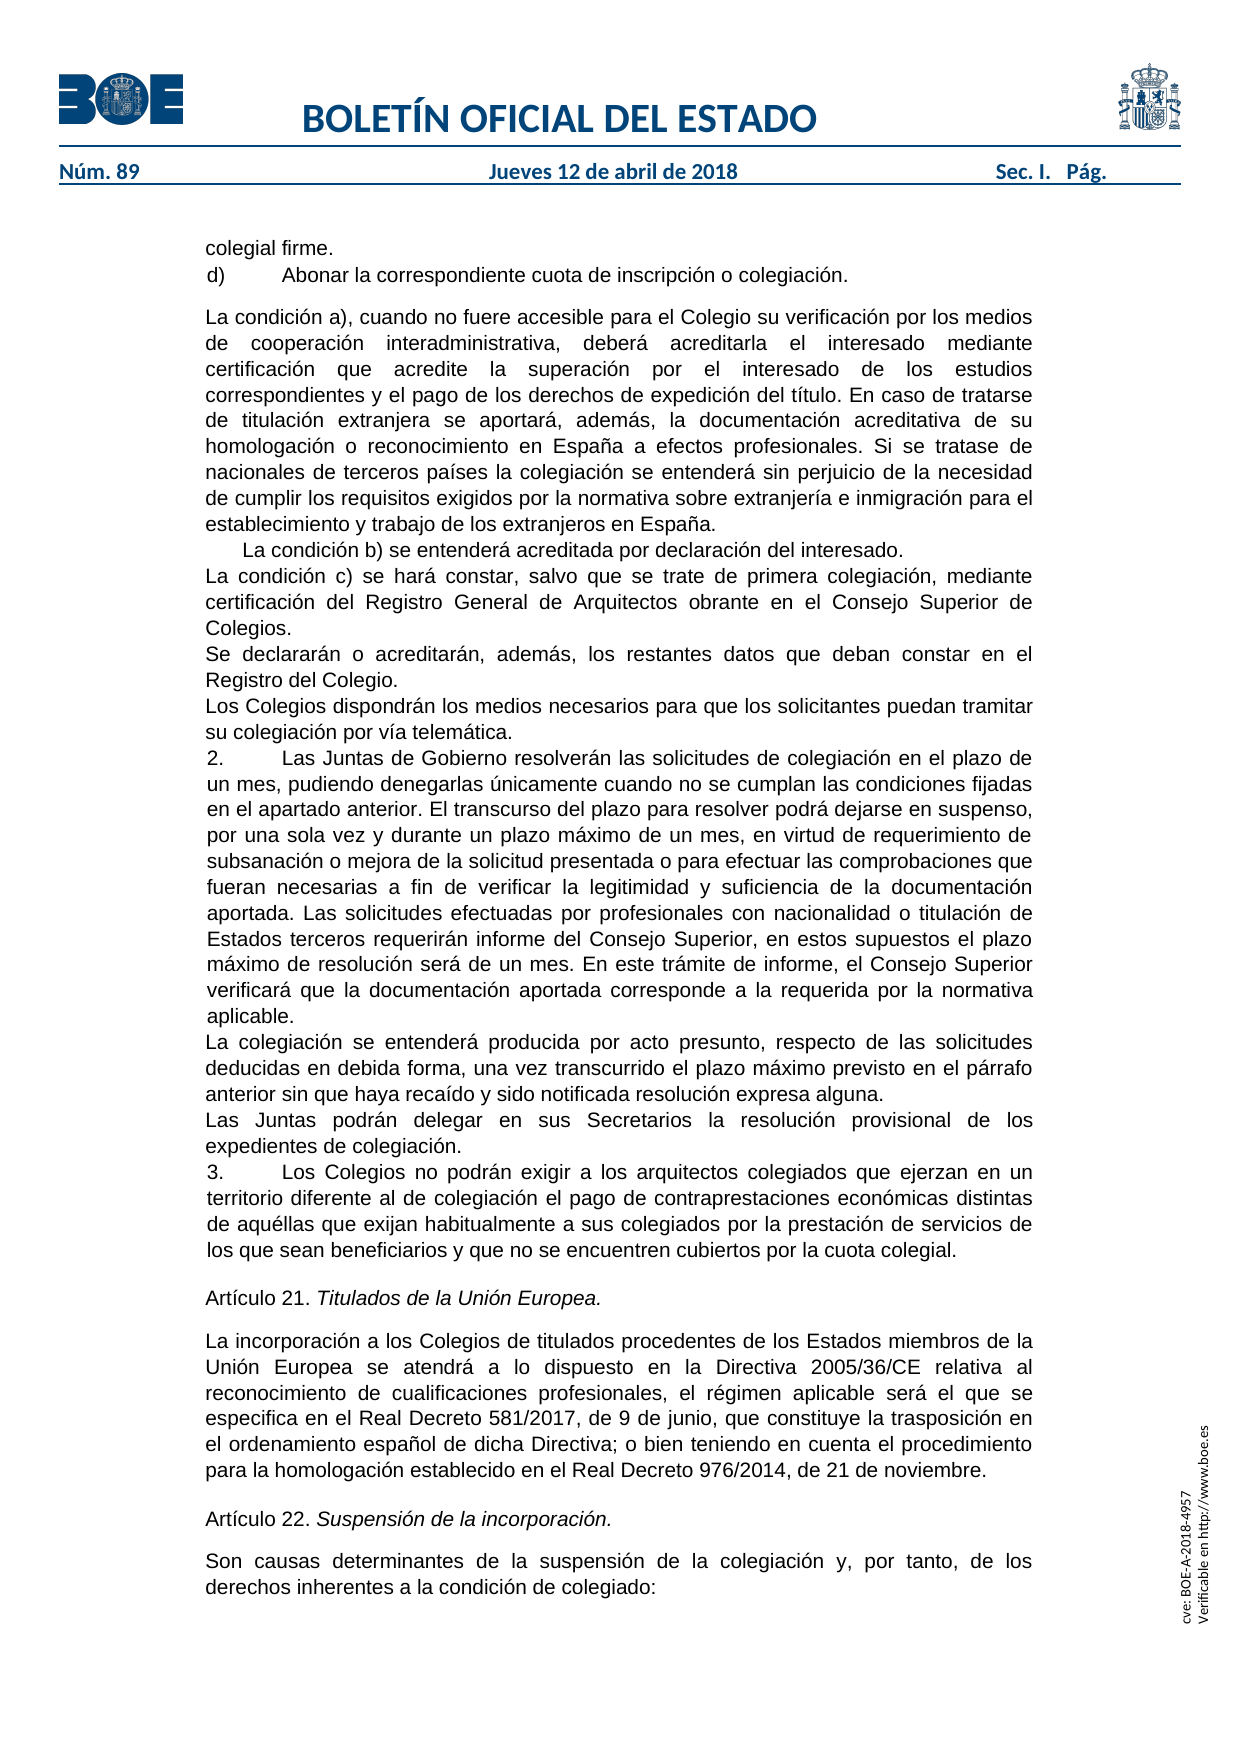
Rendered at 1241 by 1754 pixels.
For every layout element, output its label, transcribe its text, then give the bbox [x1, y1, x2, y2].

text colegial firme. [205, 236, 1034, 260]
text La condición a), cuando no fuere accesible para el Colegio su verificación por los medios de cooperación interadministrativa, deberá acreditarla el interesado mediante certificación que acredite la superación por el interesado de los estudios correspondientes y el pago de los derechos de expedición del título. En caso de tratarse de titulación extranjera se aportará, además, la documentación acreditativa de su homologación o reconocimiento en España a efectos profesionales. Si se tratase de nacionales de terceros países la colegiación se entenderá sin perjuicio de la necesidad de cumplir los requisitos exigidos por la normativa sobre extranjería e inmigración para el establecimiento y trabajo de los extranjeros en España. [205, 305, 1034, 536]
text Los Colegios dispondrán los medios necesarios para que los solicitantes puedan tramitar su colegiación por vía telemática. [205, 694, 1034, 743]
text La condición c) se hará constar, salvo que se trate de primera colegiación, mediante certificación del Registro General de Arquitectos obrante en el Consejo Superior de Colegios. [205, 564, 1034, 639]
text Artículo 22. Suspensión de la incorporación. [205, 1506, 1034, 1530]
list Abonar la correspondiente cuota de inscripción o colegiación. [207, 262, 1034, 286]
text Las Juntas podrán delegar en sus Secretarios la resolución provisional de los expedientes de colegiación. [205, 1108, 1034, 1158]
text La condición b) se entenderá acreditada por declaración del interesado. [242, 538, 1034, 562]
list Las Juntas de Gobierno resolverán las solicitudes de colegiación en el plazo de un mes, pudiendo denegarlas únicamente cuando no se cumplan las condiciones fijadas en el apartado anterior. El transcurso del plazo para resolver podrá dejarse en suspenso, por una sola vez y durante un plazo máximo de un mes, en virtud de requerimiento de subsanación o mejora de la solicitud presentada o para efectuar las comprobaciones que fueran necesarias a fin de verificar la legitimidad y suficiencia de la documentación aportada. Las solicitudes efectuadas por profesionales con nacionalidad o titulación de Estados terceros requerirán informe del Consejo Superior, en estos supuestos el plazo máximo de resolución será de un mes. En este trámite de informe, el Consejo Superior verificará que la documentación aportada corresponde a la requerida por la normativa aplicable. [207, 746, 1034, 1028]
text Artículo 21. Titulados de la Unión Europea. [205, 1286, 1034, 1310]
text La incorporación a los Colegios de titulados procedentes de los Estados miembros de la Unión Europea se atendrá a lo dispuesto en la Directiva 2005/36/CE relativa al reconocimiento de cualificaciones profesionales, el régimen aplicable será el que se especifica en el Real Decreto 581/2017, de 9 de junio, que constituye la trasposición en el ordenamiento español de dicha Directiva; o bien teniendo en cuenta el procedimiento para la homologación establecido en el Real Decreto 976/2014, de 21 de noviembre. [205, 1329, 1034, 1482]
text La colegiación se entenderá producida por acto presunto, respecto de las solicitudes deducidas en debida forma, una vez transcurrido el plazo máximo previsto en el párrafo anterior sin que haya recaído y sido notificada resolución expresa alguna. [205, 1030, 1034, 1106]
text Son causas determinantes de la suspensión de la colegiación y, por tanto, de los derechos inherentes a la condición de colegiado: [205, 1549, 1034, 1599]
list Los Colegios no podrán exigir a los arquitectos colegiados que ejerzan en un territorio diferente al de colegiación el pago de contraprestaciones económicas distintas de aquéllas que exijan habitualmente a sus colegiados por la prestación de servicios de los que sean beneficiarios y que no se encuentren cubiertos por la cuota colegial. [207, 1160, 1034, 1261]
text Se declararán o acreditarán, además, los restantes datos que deban constar en el Registro del Colegio. [205, 642, 1034, 691]
